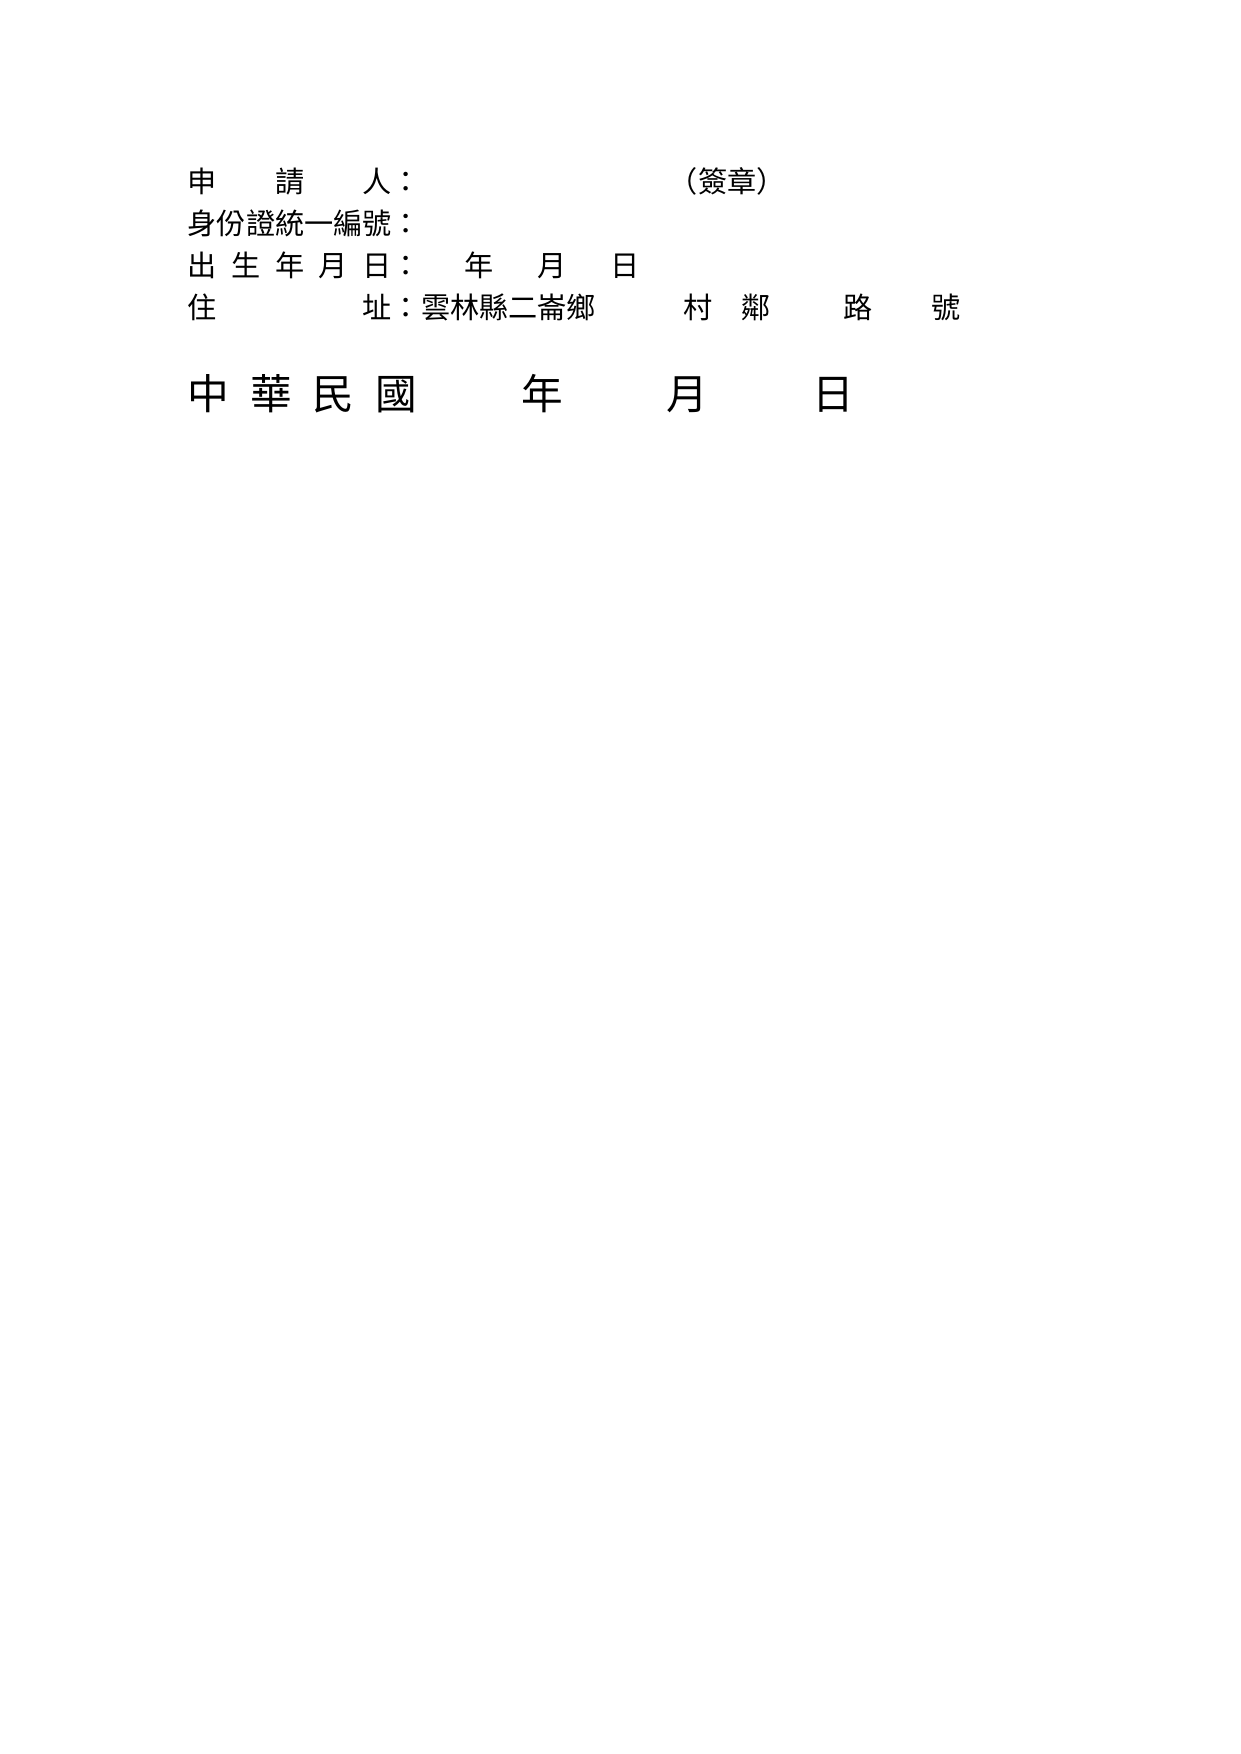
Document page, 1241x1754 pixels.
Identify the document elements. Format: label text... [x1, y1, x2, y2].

text 中 華 民 國 年 月 日 [187, 361, 1053, 422]
text 住 址：雲林縣二崙鄉 村 鄰 路 號 [187, 285, 1053, 327]
text 申 請 人： （簽章） [187, 158, 1053, 201]
text 出 生 年 月 日： 年 月 日 [187, 243, 1053, 285]
text 身份證統一編號： [187, 201, 1053, 243]
